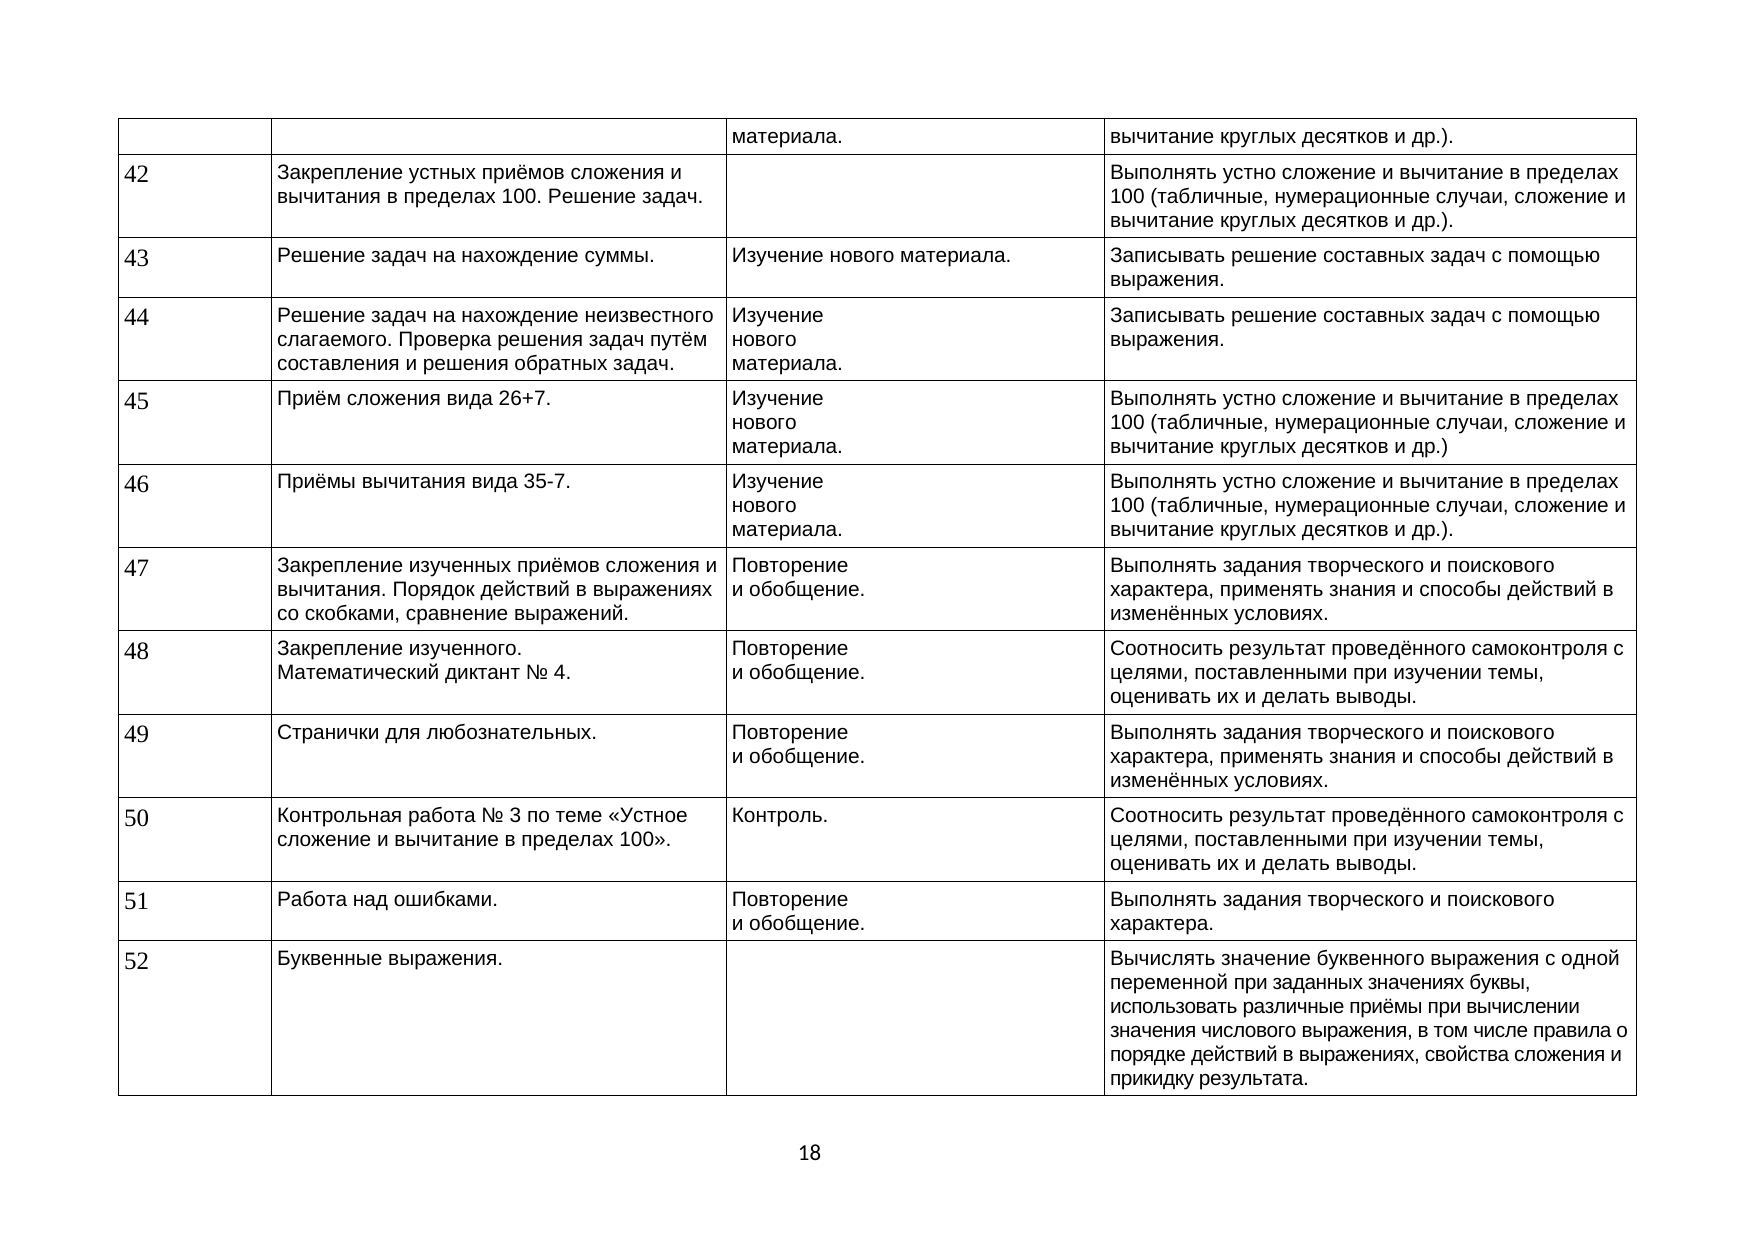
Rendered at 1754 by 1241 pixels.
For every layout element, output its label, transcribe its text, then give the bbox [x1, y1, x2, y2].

table_cell вычитание круглых десятков и др.). [1105, 119, 1636, 154]
table_cell Закрепление изученных приёмов сложения и вычитания. Порядок действий в выражениях со скобками, сравнение выражений. [272, 548, 726, 630]
table_cell Контрольная работа № 3 по теме «Устное сложение и вычитание в пределах 100». [272, 798, 726, 881]
table_cell [727, 941, 1104, 1095]
table_cell Выполнять задания творческого и поискового характера, применять знания и способы действий в изменённых условиях. [1105, 548, 1636, 630]
table_cell Выполнять устно сложение и вычитание в пределах 100 (табличные, нумерационные случаи, сложение и вычитание круглых десятков и др.). [1105, 465, 1636, 547]
table_cell Изучение нового материала. [727, 465, 1104, 547]
table_cell 46 [119, 465, 271, 547]
table_cell Изучение нового материала. [727, 298, 1104, 380]
table_cell 45 [119, 381, 271, 463]
table_cell Решение задач на нахождение суммы. [272, 238, 726, 297]
table_cell [727, 155, 1104, 237]
table_cell Повторение и обобщение. [727, 882, 1104, 940]
table_cell Записывать решение составных задач с помощью выражения. [1105, 298, 1636, 380]
table_cell Приёмы вычитания вида 35-7. [272, 465, 726, 547]
table_cell [272, 119, 726, 154]
table_cell Вычислять значение буквенного выражения с одной переменной при заданных значениях буквы, использовать различные приёмы при вычислении значения числового выражения, в том числе правила о порядке действий в выражениях, свойства сложения и прикидку результата. [1105, 941, 1636, 1095]
table_cell 47 [119, 548, 271, 630]
table_cell Закрепление изученного. Математический диктант № 4. [272, 631, 726, 714]
table_cell 50 [119, 798, 271, 881]
table_cell Повторение и обобщение. [727, 715, 1104, 797]
table_cell Приём сложения вида 26+7. [272, 381, 726, 463]
table_cell Повторение и обобщение. [727, 631, 1104, 714]
table_cell материала. [727, 119, 1104, 154]
table_cell 49 [119, 715, 271, 797]
table_cell Изучение нового материала. [727, 238, 1104, 297]
table_cell Контроль. [727, 798, 1104, 881]
table_cell Повторение и обобщение. [727, 548, 1104, 630]
table_cell Соотносить результат проведённого самоконтроля с целями, поставленными при изучении темы, оценивать их и делать выводы. [1105, 631, 1636, 714]
table_cell Изучение нового материала. [727, 381, 1104, 463]
table_cell Работа над ошибками. [272, 882, 726, 940]
table_cell 44 [119, 298, 271, 380]
table_cell Выполнять задания творческого и поискового характера. [1105, 882, 1636, 940]
table_cell Странички для любознательных. [272, 715, 726, 797]
table_cell Выполнять устно сложение и вычитание в пределах 100 (табличные, нумерационные случаи, сложение и вычитание круглых десятков и др.). [1105, 155, 1636, 237]
table_cell 42 [119, 155, 271, 237]
table_cell Решение задач на нахождение неизвестного слагаемого. Проверка решения задач путём составления и решения обратных задач. [272, 298, 726, 380]
table_cell [119, 119, 271, 154]
table_cell Буквенные выражения. [272, 941, 726, 1095]
table_cell 51 [119, 882, 271, 940]
table_cell Выполнять задания творческого и поискового характера, применять знания и способы действий в изменённых условиях. [1105, 715, 1636, 797]
table_cell Соотносить результат проведённого самоконтроля с целями, поставленными при изучении темы, оценивать их и делать выводы. [1105, 798, 1636, 881]
table_cell Закрепление устных приёмов сложения и вычитания в пределах 100. Решение задач. [272, 155, 726, 237]
table_cell 43 [119, 238, 271, 297]
table_cell 52 [119, 941, 271, 1095]
table_cell Выполнять устно сложение и вычитание в пределах 100 (табличные, нумерационные случаи, сложение и вычитание круглых десятков и др.) [1105, 381, 1636, 463]
table_cell 48 [119, 631, 271, 714]
table_cell Записывать решение составных задач с помощью выражения. [1105, 238, 1636, 297]
